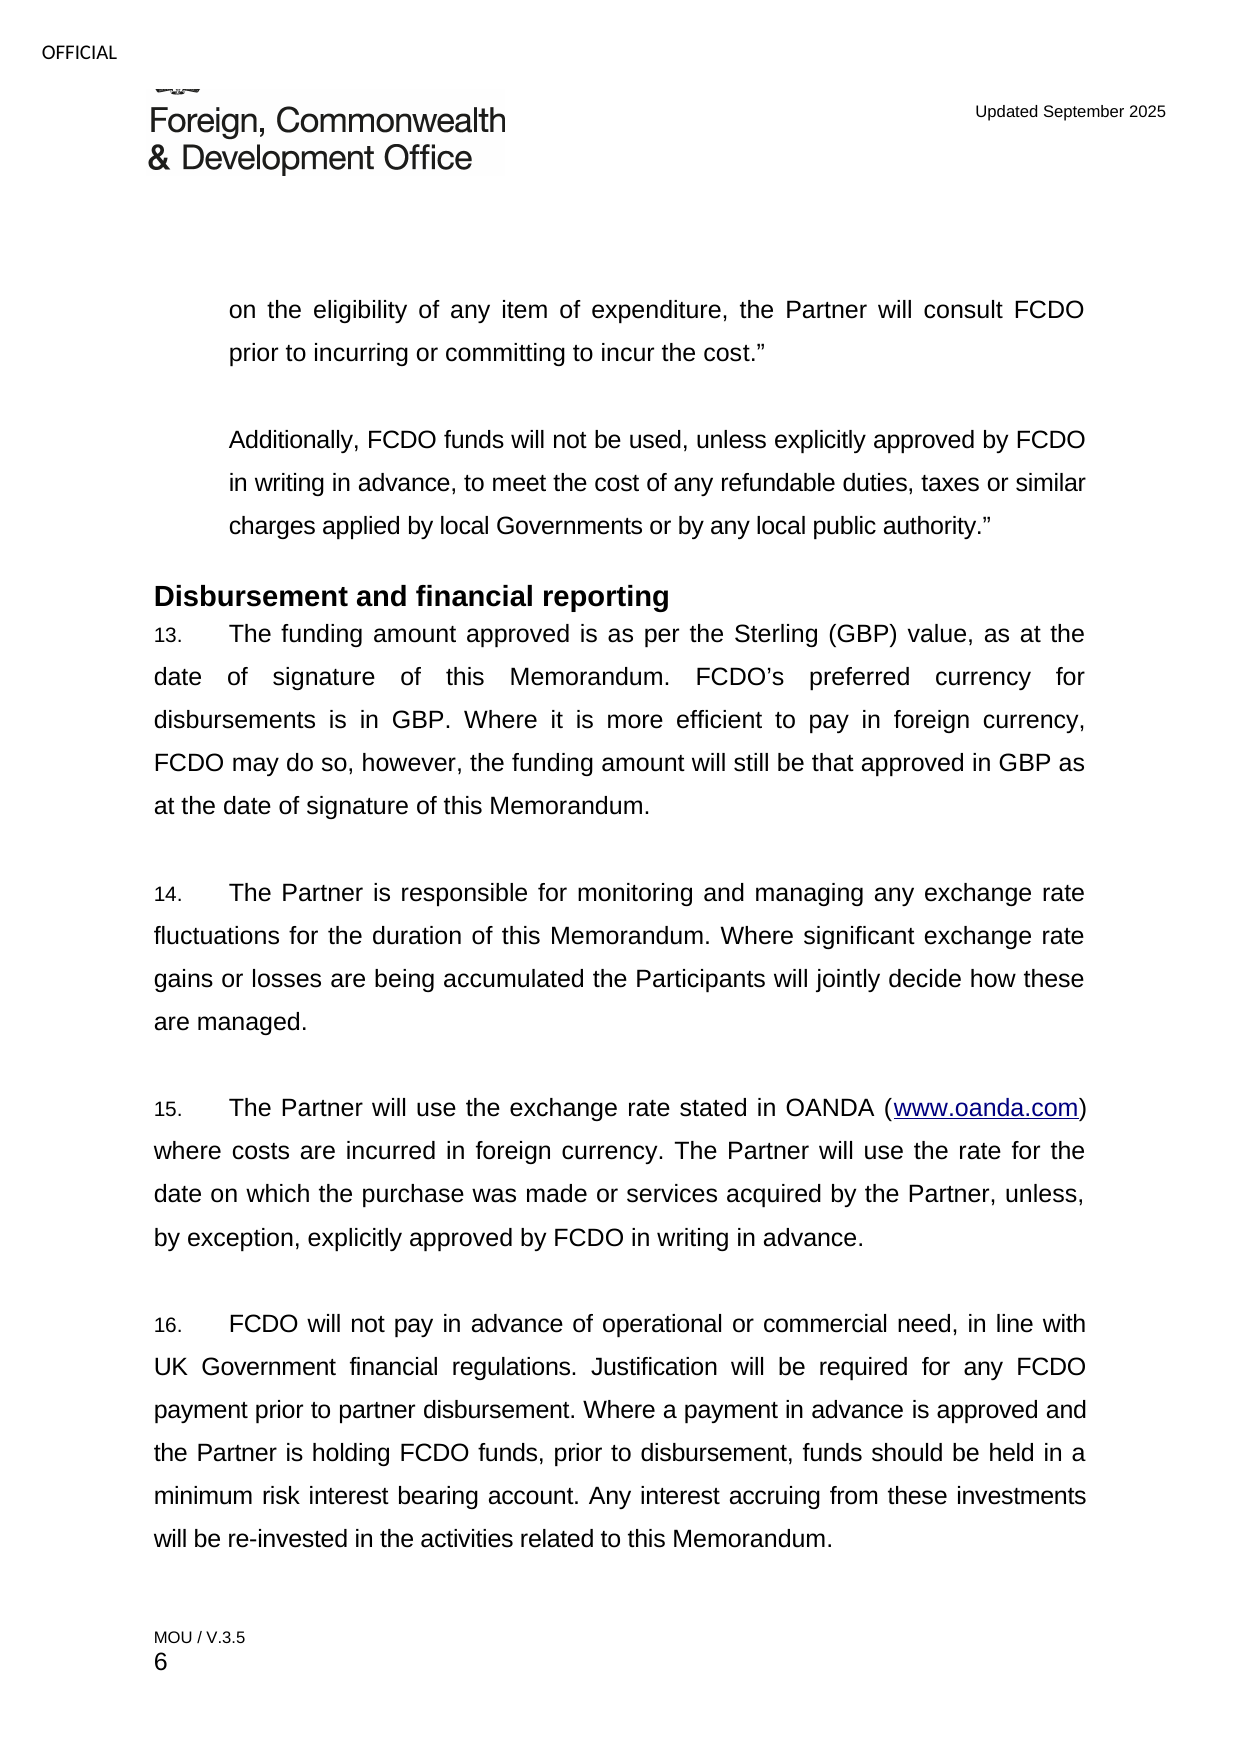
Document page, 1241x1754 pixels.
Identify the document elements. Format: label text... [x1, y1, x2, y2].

list The Partner is responsible for monitoring and managing any exchange rate fluctuations for the duration of this Memorandum. Where significant exchange rate gains or losses are being accumulated the Participants will jointly decide how these are managed. [153, 878, 1087, 1036]
list on the eligibility of any item of expenditure, the Partner will consult FCDO prior to incurring or committing to incur the cost.” [228, 295, 1087, 367]
text Additionally, FCDO funds will not be used, unless explicitly approved by FCDO in writing in advance, to meet the cost of any refundable duties, taxes or similar charges applied by local Governments or by any local public authority.” [228, 425, 1087, 540]
list The Partner will use the exchange rate stated in OANDA (www.oanda.com) where costs are incurred in foreign currency. The Partner will use the rate for the date on which the purchase was made or services acquired by the Partner, unless, by exception, explicitly approved by FCDO in writing in advance. [153, 1093, 1087, 1251]
subtitle Disbursement and financial reporting [153, 579, 1087, 613]
list The funding amount approved is as per the Sterling (GBP) value, as at the date of signature of this Memorandum. FCDO’s preferred currency for disbursements is in GBP. Where it is more efficient to pay in foreign currency, FCDO may do so, however, the funding amount will still be that approved in GBP as at the date of signature of this Memorandum. [153, 619, 1087, 820]
list FCDO will not pay in advance of operational or commercial need, in line with UK Government financial regulations. Justification will be required for any FCDO payment prior to partner disbursement. Where a payment in advance is approved and the Partner is holding FCDO funds, prior to disbursement, funds should be held in a minimum risk interest bearing account. Any interest accruing from these investments will be re-invested in the activities related to this Memorandum. [153, 1309, 1087, 1553]
